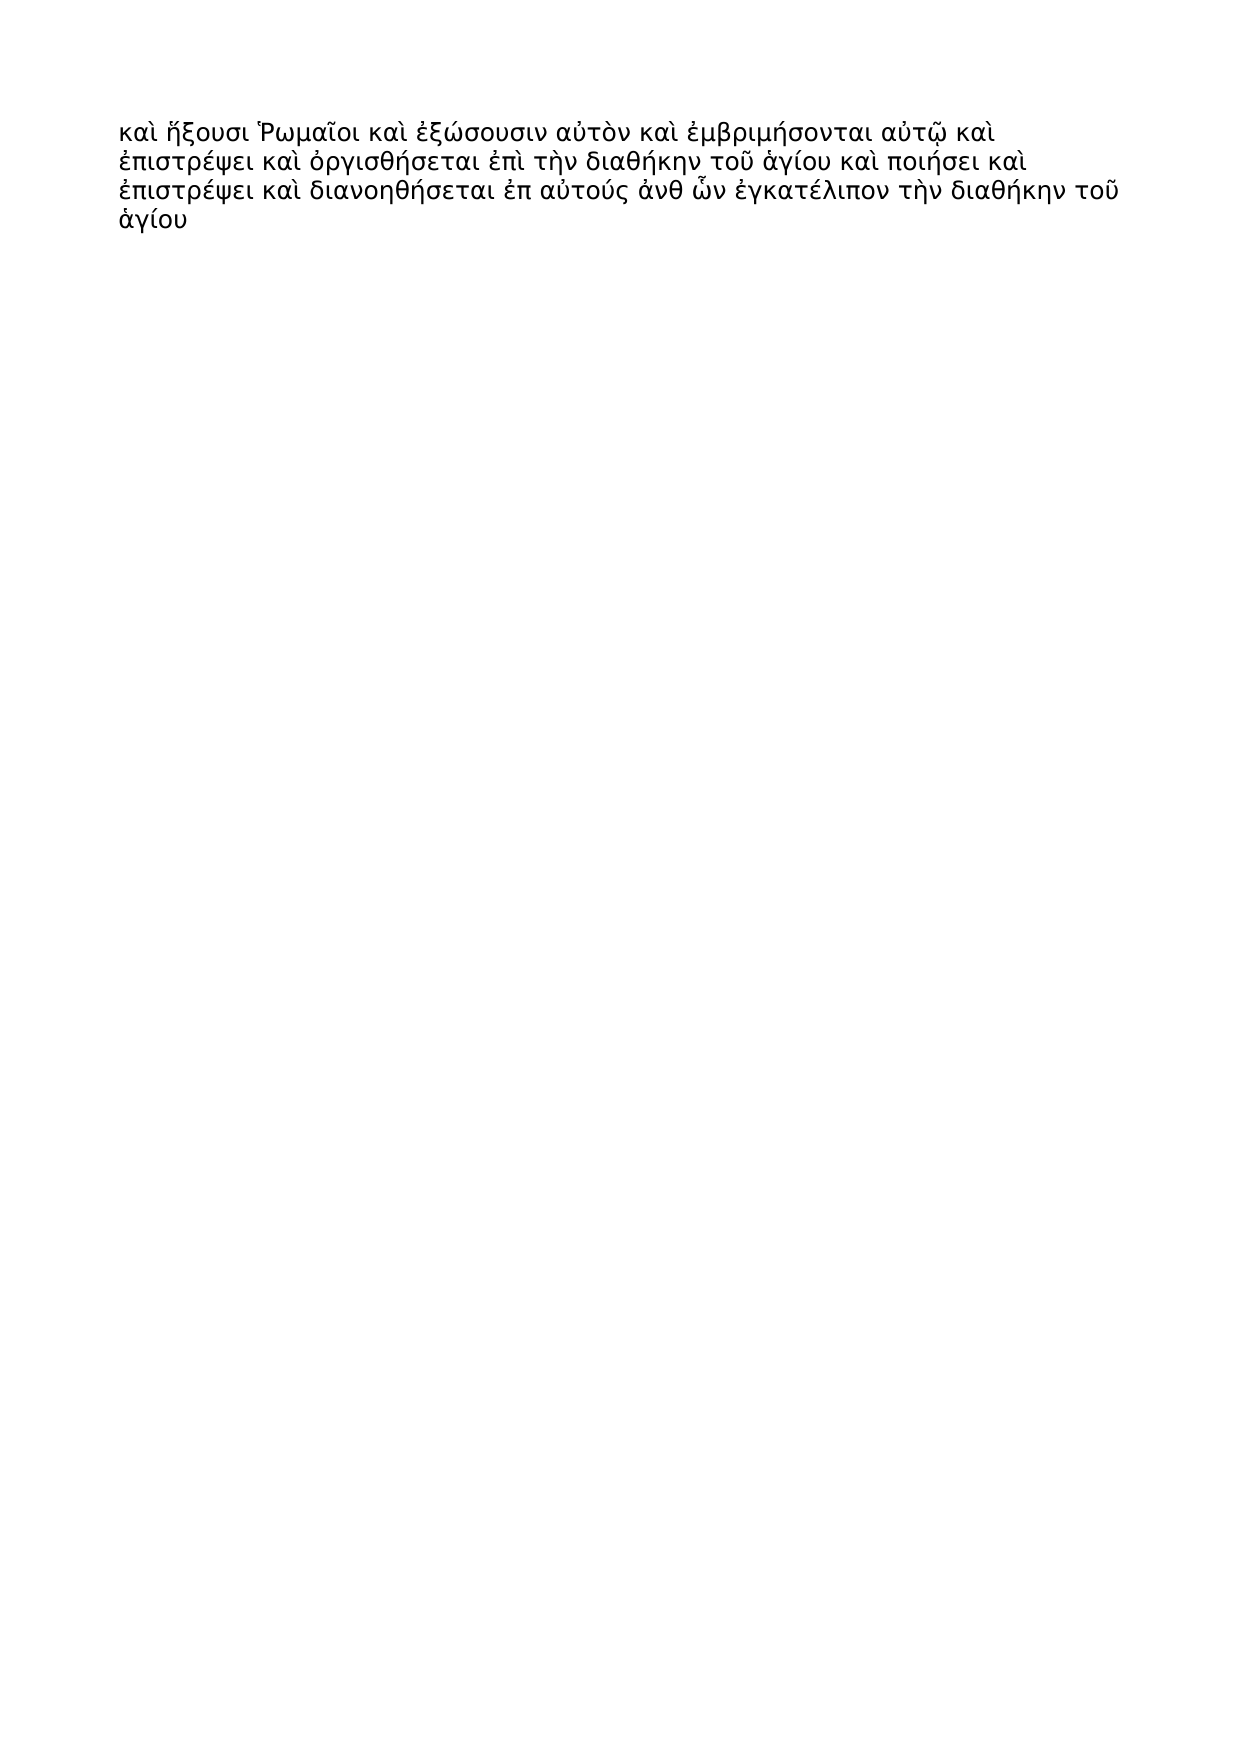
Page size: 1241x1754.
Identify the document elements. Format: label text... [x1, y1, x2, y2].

text καὶ ἥξουσι Ῥωμαῖοι καὶ ἐξώσουσιν αὐτὸν καὶ ἐμβριμήσονται αὐτῷ καὶ ἐπιστρέψει καὶ ὀργισθήσεται ἐπὶ τὴν διαθήκην τοῦ ἁγίου καὶ ποιήσει καὶ ἐπιστρέψει καὶ διανοηθήσεται ἐπ αὐτούς ἀνθ ὧν ἐγκατέλιπον τὴν διαθήκην τοῦ ἁγίου [118, 118, 1122, 235]
